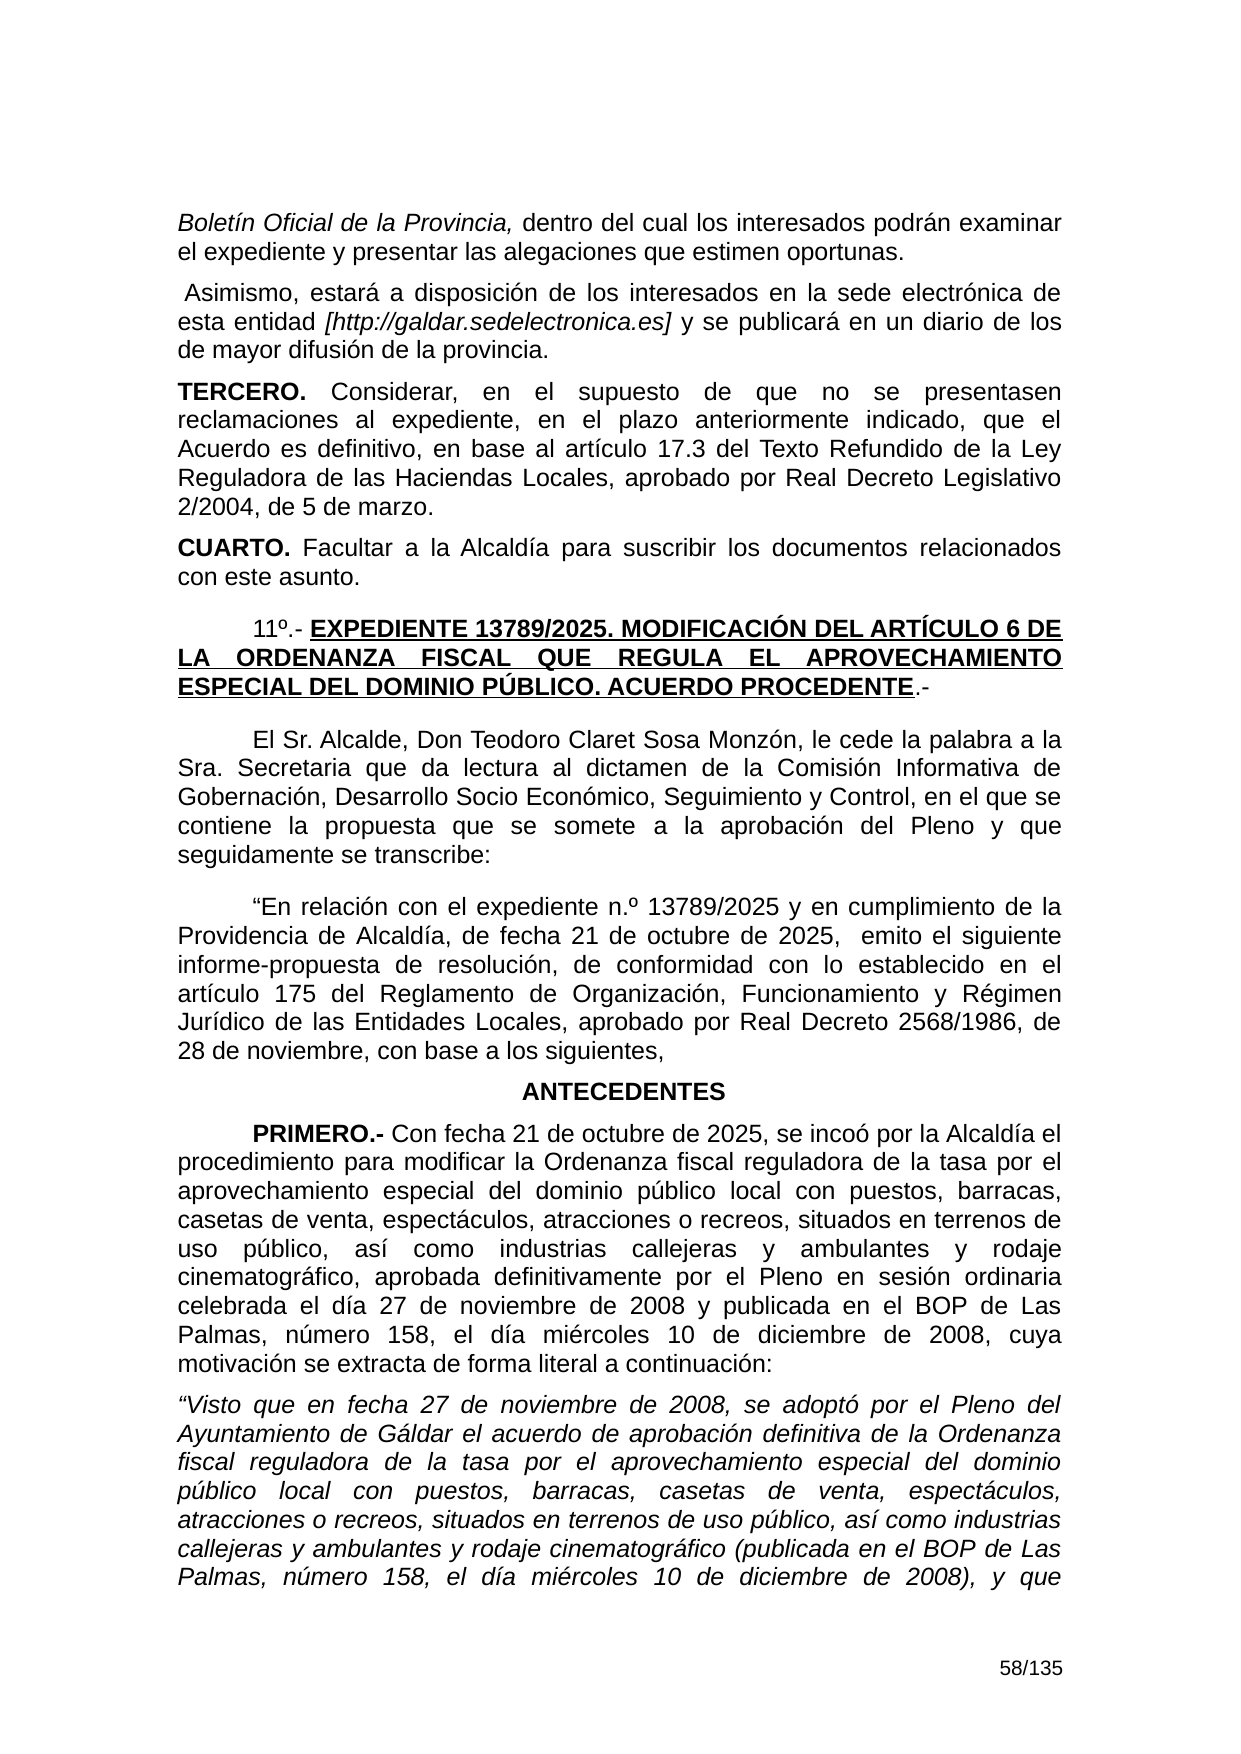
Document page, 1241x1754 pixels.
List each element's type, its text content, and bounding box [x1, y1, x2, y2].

text 11º.- EXPEDIENTE 13789/2025. MODIFICACIÓN DEL ARTÍCULO 6 DE LA ORDENANZA FISCAL QUE REGULA EL APROVECHAMIENTO [177, 614, 1063, 668]
text ANTECEDENTES [177, 1077, 1063, 1106]
text “En relación con el expediente n.º 13789/2025 y en cumplimiento de la Providencia de Alcaldía, de fecha 21 de octubre de 2025, emito el siguiente informe-propuesta de resolución, de conformidad con lo establecido en el artículo 175 del Reglamento de Organización, Funcionamiento y Régimen Jurídico de las Entidades Locales, aprobado por Real Decreto 2568/1986, de 28 de noviembre, con base a los siguientes, [177, 892, 1063, 1065]
text TERCERO. Considerar, en el supuesto de que no se presentasen reclamaciones al expediente, en el plazo anteriormente indicado, que el Acuerdo es definitivo, en base al artículo 17.3 del Texto Refundido de la Ley Reguladora de las Haciendas Locales, aprobado por Real Decreto Legislativo 2/2004, de 5 de marzo. [177, 377, 1063, 520]
text CUARTO. Facultar a la Alcaldía para suscribir los documentos relacionados con este asunto. [177, 533, 1063, 590]
text PRIMERO.- Con fecha 21 de octubre de 2025, se incoó por la Alcaldía el procedimiento para modificar la Ordenanza fiscal reguladora de la tasa por el aprovechamiento especial del dominio público local con puestos, barracas, casetas de venta, espectáculos, atracciones o recreos, situados en terrenos de uso público, así como industrias callejeras y ambulantes y rodaje cinematográfico, aprobada definitivamente por el Pleno en sesión ordinaria celebrada el día 27 de noviembre de 2008 y publicada en el BOP de Las Palmas, número 158, el día miércoles 10 de diciembre de 2008, cuya motivación se extracta de forma literal a continuación: [177, 1118, 1063, 1377]
text ESPECIAL DEL DOMINIO PÚBLICO. ACUERDO PROCEDENTE.- [177, 669, 1063, 701]
text Boletín Oficial de la Provincia, dentro del cual los interesados podrán examinar el expediente y presentar las alegaciones que estimen oportunas. [177, 208, 1063, 265]
text “Visto que en fecha 27 de noviembre de 2008, se adoptó por el Pleno del Ayuntamiento de Gáldar el acuerdo de aprobación definitiva de la Ordenanza fiscal reguladora de la tasa por el aprovechamiento especial del dominio público local con puestos, barracas, casetas de venta, espectáculos, atracciones o recreos, situados en terrenos de uso público, así como industrias callejeras y ambulantes y rodaje cinematográfico (publicada en el BOP de Las Palmas, número 158, el día miércoles 10 de diciembre de 2008), y que [177, 1390, 1063, 1591]
text El Sr. Alcalde, Don Teodoro Claret Sosa Monzón, le cede la palabra a la Sra. Secretaria que da lectura al dictamen de la Comisión Informativa de Gobernación, Desarrollo Socio Económico, Seguimiento y Control, en el que se contiene la propuesta que se somete a la aprobación del Pleno y que seguidamente se transcribe: [177, 724, 1063, 868]
text Asimismo, estará a disposición de los interesados en la sede electrónica de esta entidad [http://galdar.sedelectronica.es] y se publicará en un diario de los de mayor difusión de la provincia. [177, 278, 1063, 364]
